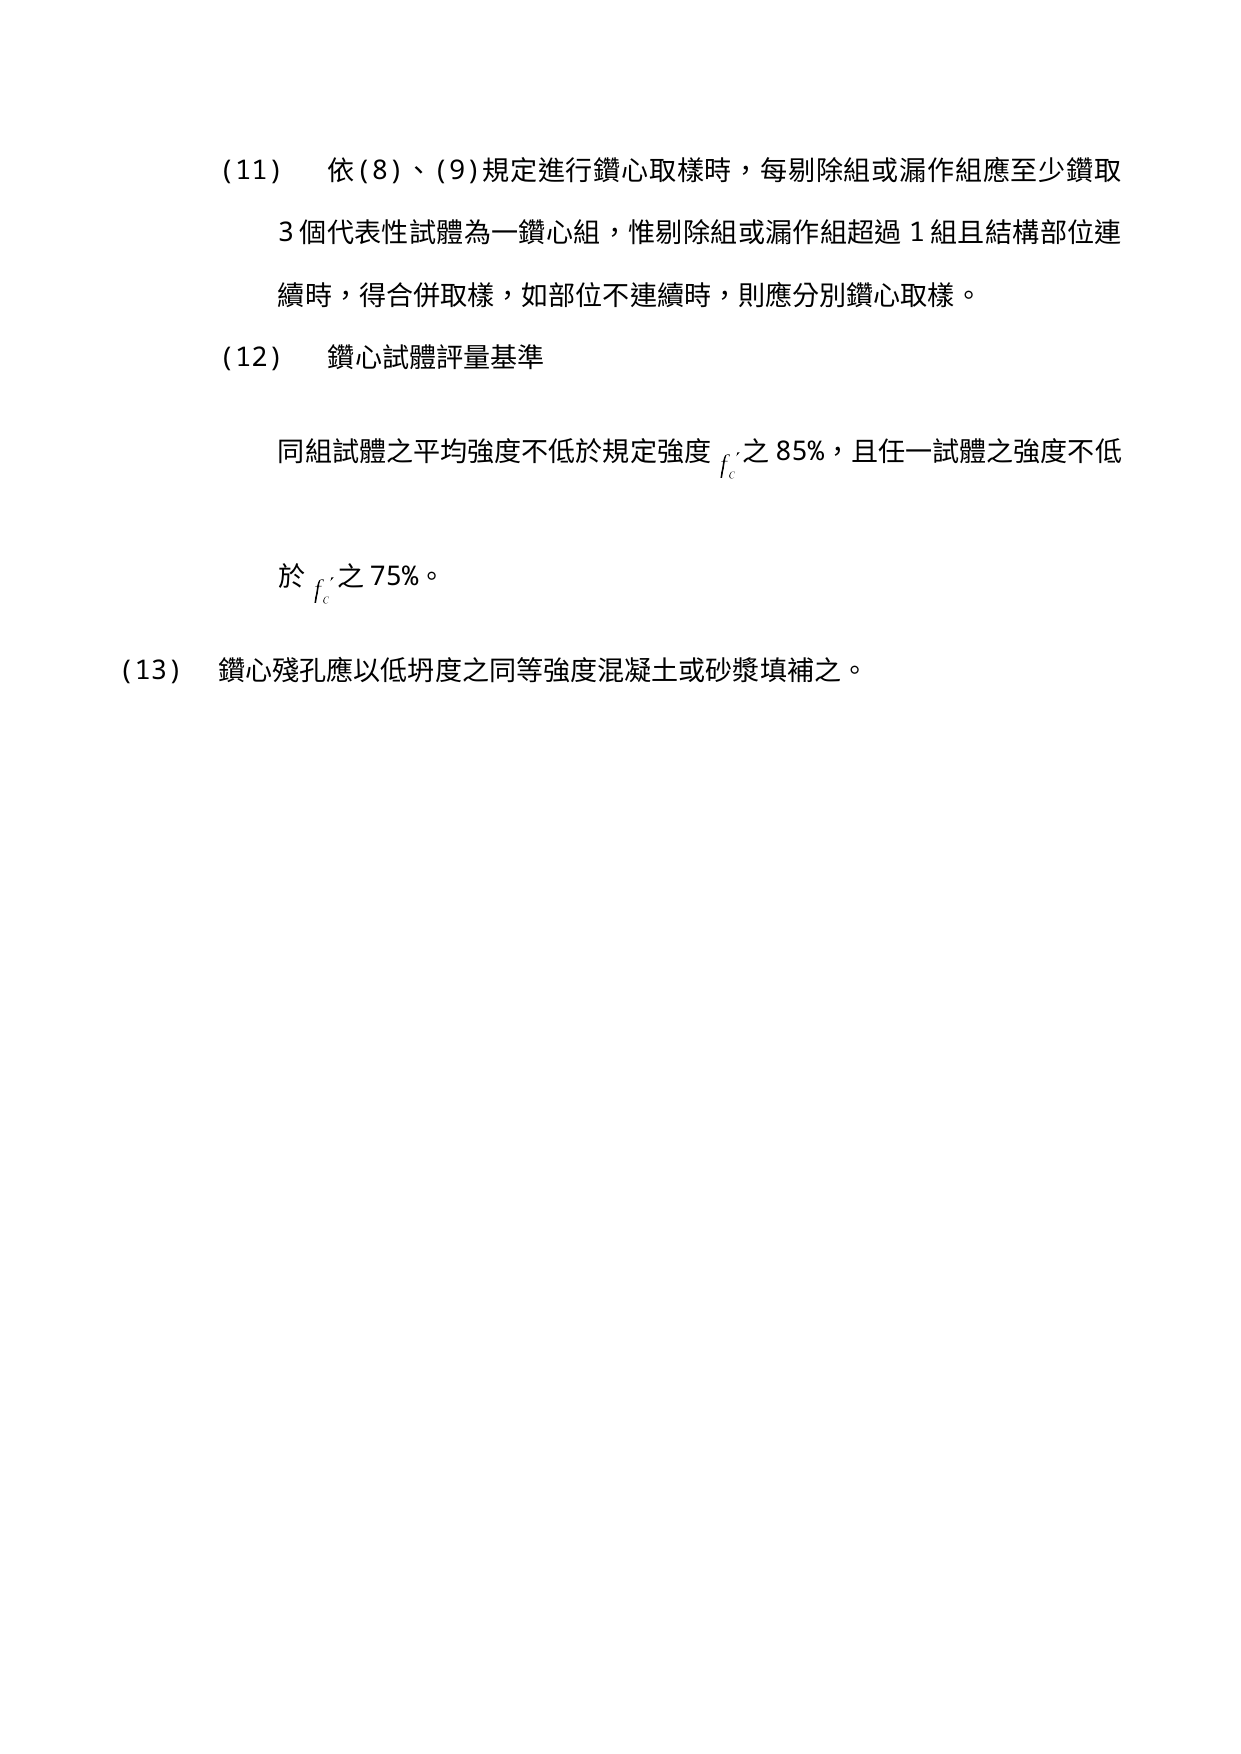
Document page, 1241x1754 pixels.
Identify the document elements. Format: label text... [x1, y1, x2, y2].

text (12) 鑽心試體評量基準 [218, 314, 1122, 377]
text 同組試體之平均強度不低於規定強度之85%，且任一試體之強度不低於之75%。 [278, 377, 1122, 627]
text (13) 鑽心殘孔應以低坍度之同等強度混凝土或砂漿填補之。 [118, 627, 1122, 689]
text (11) 依(8)、(9)規定進行鑽心取樣時，每剔除組或漏作組應至少鑽取3個代表性試體為一鑽心組，惟剔除組或漏作組超過1組且結構部位連續時，得合併取樣，如部位不連續時，則應分別鑽心取樣。 [218, 127, 1122, 314]
